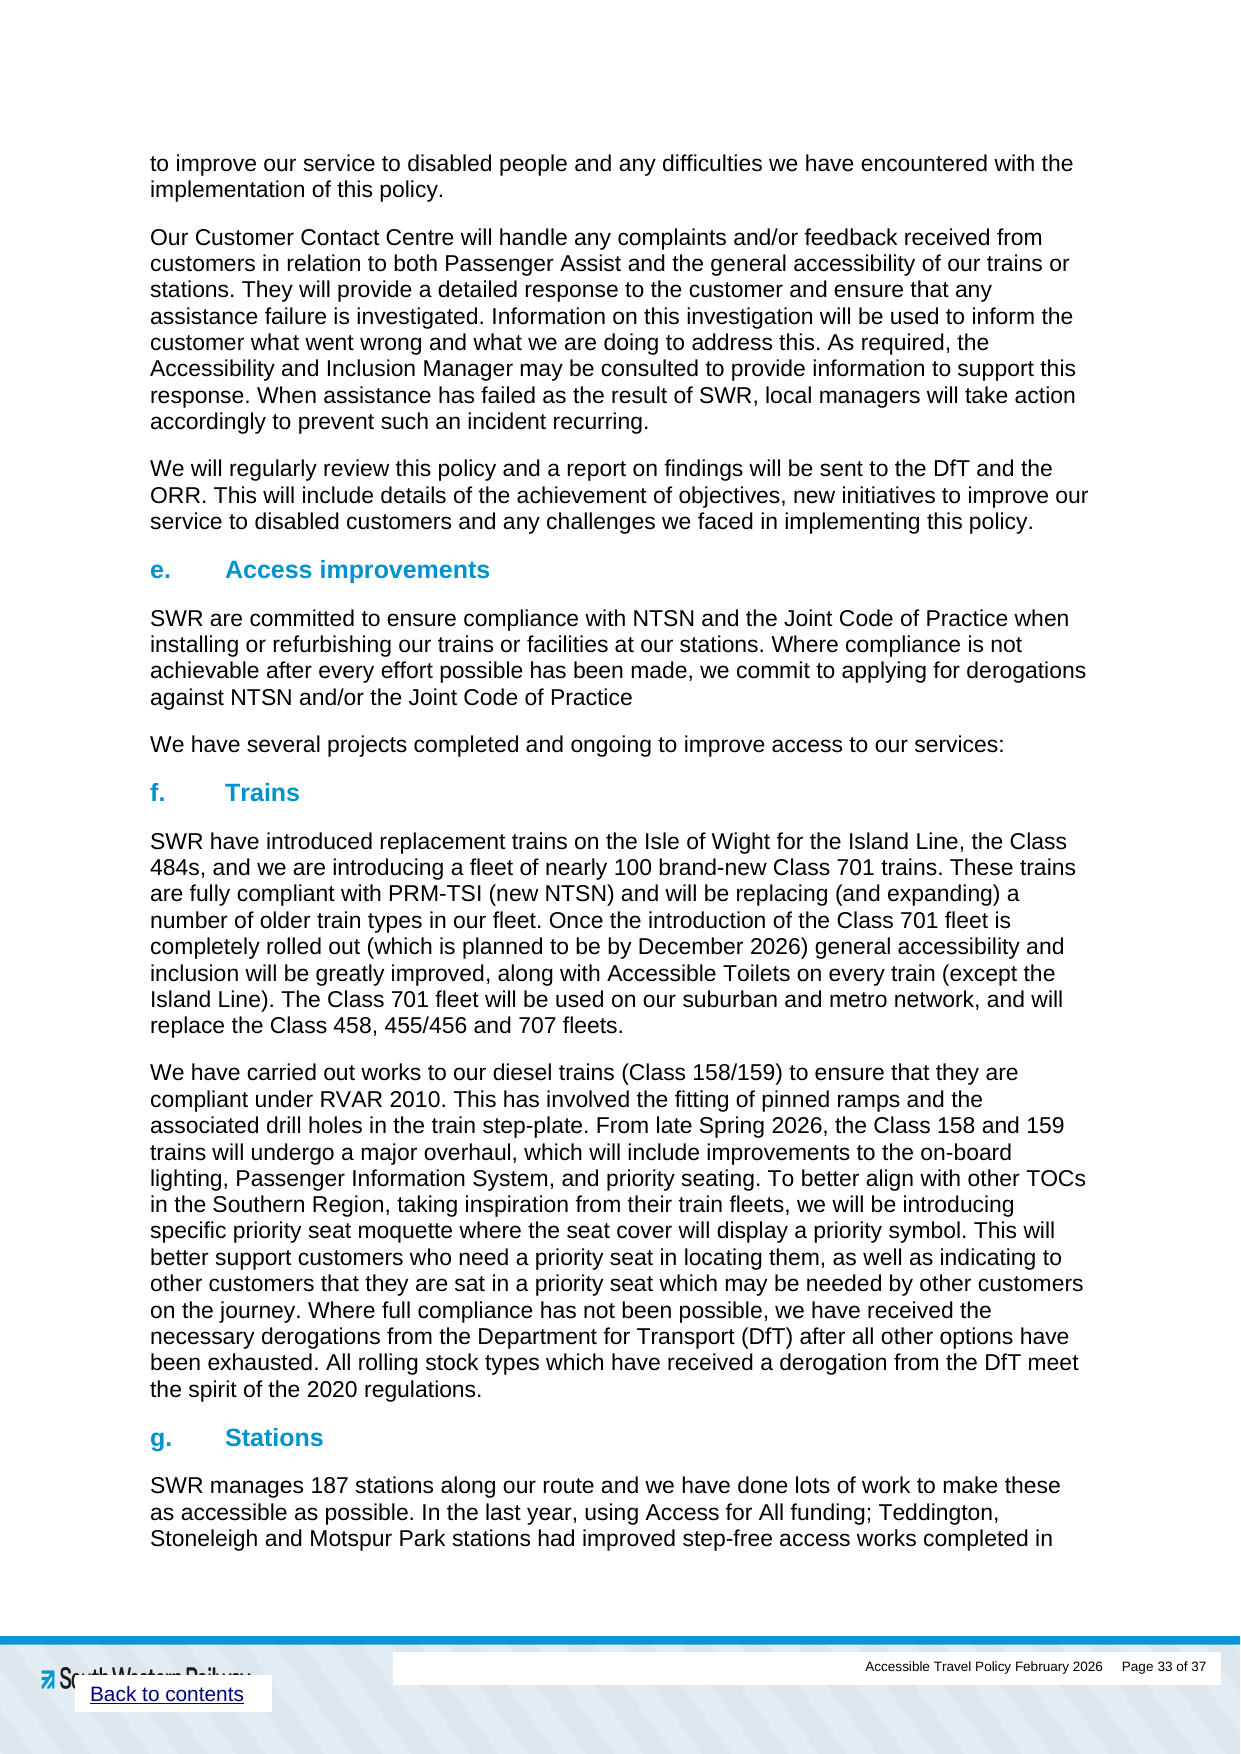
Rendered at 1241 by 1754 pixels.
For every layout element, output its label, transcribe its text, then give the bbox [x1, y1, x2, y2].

subtitle Trains [150, 778, 1090, 807]
text SWR manages 187 stations along our route and we have done lots of work to make these as accessible as possible. In the last year, using Access for All funding; Teddington, Stoneleigh and Motspur Park stations had improved step-free access works completed in [150, 1472, 1090, 1551]
subtitle Stations [150, 1423, 1090, 1452]
text SWR have introduced replacement trains on the Isle of Wight for the Island Line, the Class 484s, and we are introducing a fleet of nearly 100 brand-new Class 701 trains. These trains are fully compliant with PRM-TSI (new NTSN) and will be replacing (and expanding) a number of older train types in our fleet. Once the introduction of the Class 701 fleet is completely rolled out (which is planned to be by December 2026) general accessibility and inclusion will be greatly improved, along with Accessible Toilets on every train (except the Island Line). The Class 701 fleet will be used on our suburban and metro network, and will replace the Class 458, 455/456 and 707 fleets. [150, 828, 1090, 1038]
text Our Customer Contact Centre will handle any complaints and/or feedback received from customers in relation to both Passenger Assist and the general accessibility of our trains or stations. They will provide a detailed response to the customer and ensure that any assistance failure is investigated. Information on this investigation will be used to inform the customer what went wrong and what we are doing to address this. As required, the Accessibility and Inclusion Manager may be consulted to provide information to support this response. When assistance has failed as the result of SWR, local managers will take action accordingly to prevent such an incident recurring. [150, 223, 1090, 434]
subtitle Access improvements [150, 555, 1090, 584]
text We have carried out works to our diesel trains (Class 158/159) to ensure that they are compliant under RVAR 2010. This has involved the fitting of pinned ramps and the associated drill holes in the train step-plate. From late Spring 2026, the Class 158 and 159 trains will undergo a major overhaul, which will include improvements to the on-board lighting, Passenger Information System, and priority seating. To better align with other TOCs in the Southern Region, taking inspiration from their train fleets, we will be introducing specific priority seat moquette where the seat cover will display a priority symbol. This will better support customers who need a priority seat in locating them, as well as indicating to other customers that they are sat in a priority seat which may be needed by other customers on the journey. Where full compliance has not been possible, we have received the necessary derogations from the Department for Transport (DfT) after all other options have been exhausted. All rolling stock types which have received a derogation from the DfT meet the spirit of the 2020 regulations. [150, 1059, 1090, 1402]
text to improve our service to disabled people and any difficulties we have encountered with the implementation of this policy. [150, 150, 1090, 203]
text SWR are committed to ensure compliance with NTSN and the Joint Code of Practice when installing or refurbishing our trains or facilities at our stations. Where compliance is not achievable after every effort possible has been made, we commit to applying for derogations against NTSN and/or the Joint Code of Practice [150, 605, 1090, 710]
text We will regularly review this policy and a report on findings will be sent to the DfT and the ORR. This will include details of the achievement of objectives, new initiatives to improve our service to disabled customers and any challenges we faced in implementing this policy. [150, 455, 1090, 534]
text We have several projects completed and ongoing to improve access to our services: [150, 731, 1090, 757]
